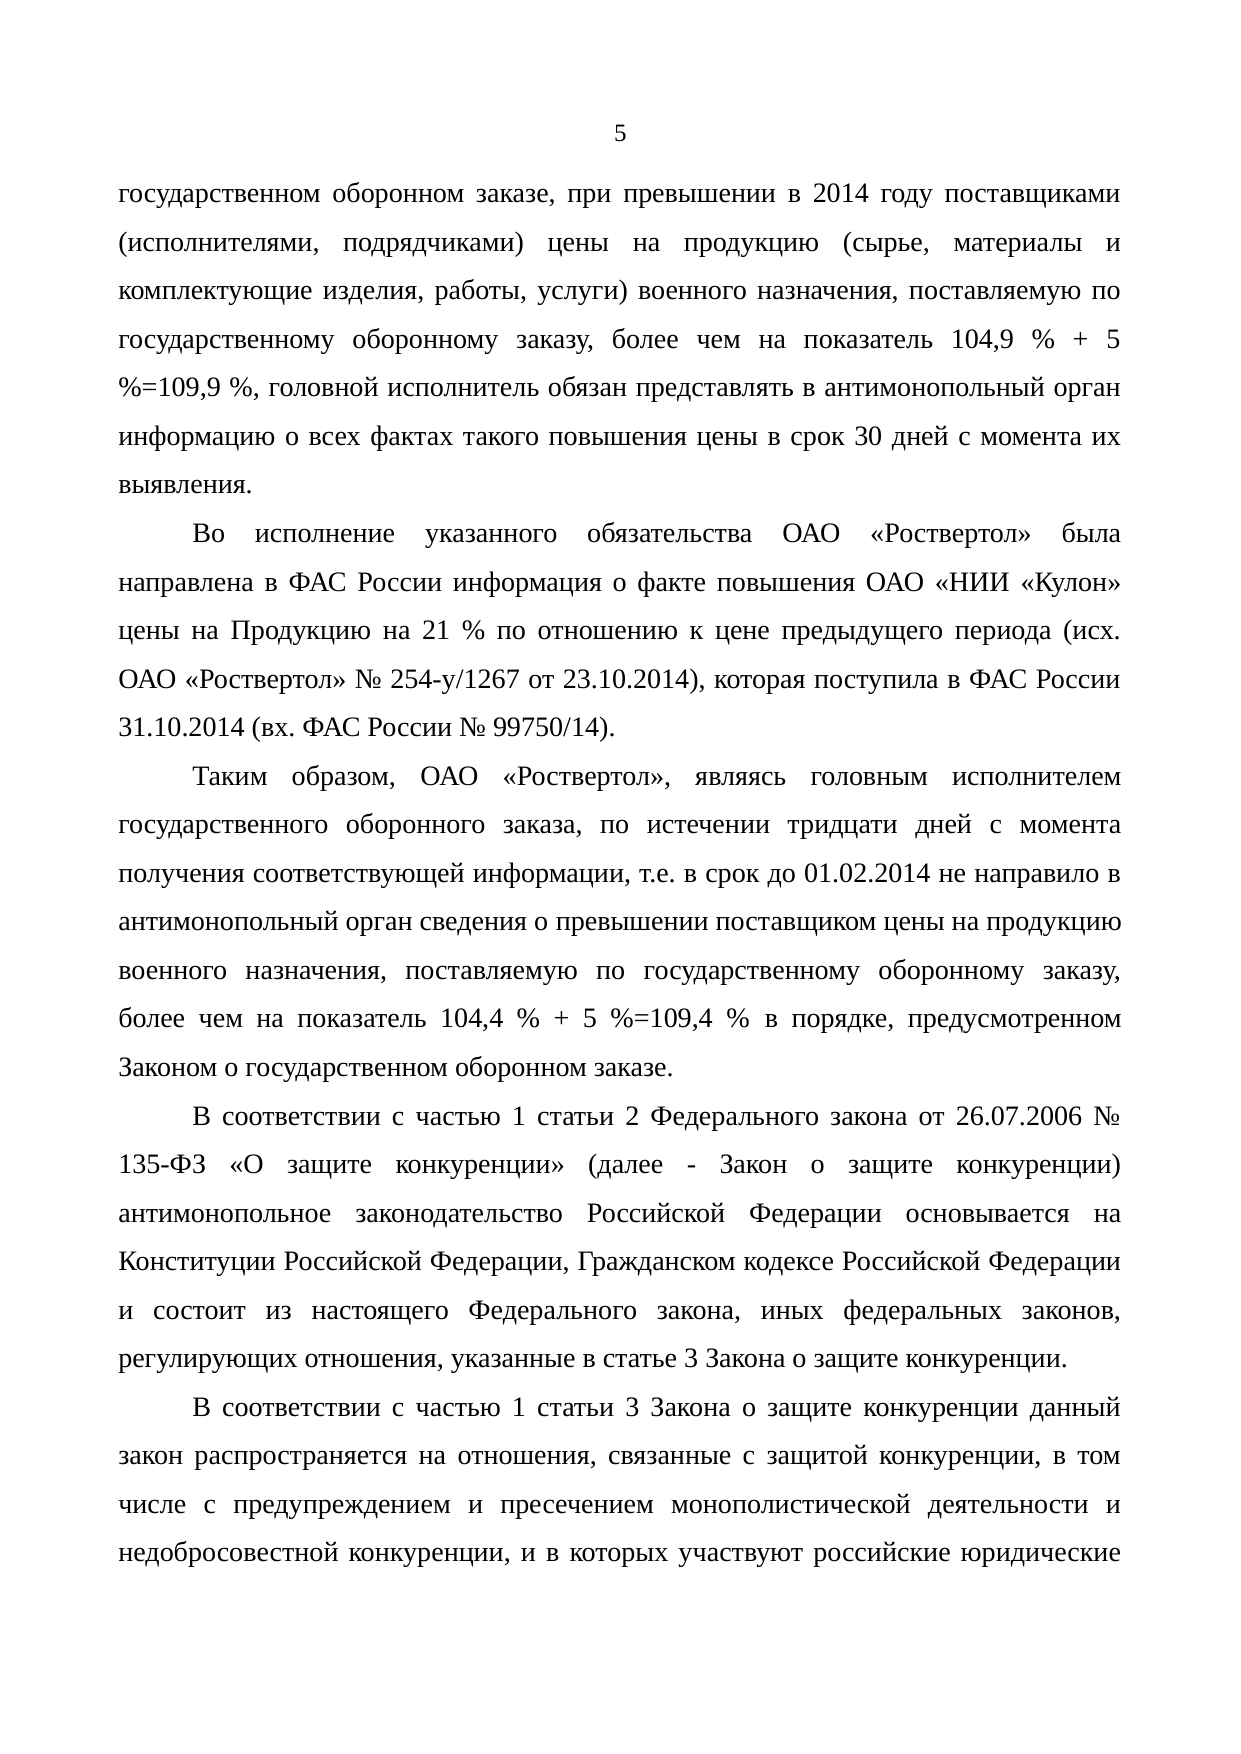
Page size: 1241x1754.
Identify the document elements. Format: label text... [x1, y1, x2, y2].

text Во исполнение указанного обязательства ОАО «Роствертол» была направлена в ФАС России информация о факте повышения ОАО «НИИ «Кулон» цены на Продукцию на 21 % по отношению к цене предыдущего периода (исх. ОАО «Роствертол» № 254-у/1267 от 23.10.2014), которая поступила в ФАС России 31.10.2014 (вх. ФАС России № 99750/14). [118, 516, 1122, 743]
text государственном оборонном заказе, при превышении в 2014 году поставщиками (исполнителями, подрядчиками) цены на продукцию (сырье, материалы и комплектующие изделия, работы, услуги) военного назначения, поставляемую по государственному оборонному заказу, более чем на показатель 104,9 % + 5 %=109,9 %, головной исполнитель обязан представлять в антимонопольный орган информацию о всех фактах такого повышения цены в срок 30 дней с момента их выявления. [118, 176, 1122, 500]
text В соответствии с частью 1 статьи 3 Закона о защите конкуренции данный закон распространяется на отношения, связанные с защитой конкуренции, в том числе с предупреждением и пресечением монополистической деятельности и недобросовестной конкуренции, и в которых участвуют российские юридические [118, 1390, 1122, 1568]
text Таким образом, ОАО «Роствертол», являясь головным исполнителем государственного оборонного заказа, по истечении тридцати дней с момента получения соответствующей информации, т.е. в срок до 01.02.2014 не направило в антимонопольный орган сведения о превышении поставщиком цены на продукцию военного назначения, поставляемую по государственному оборонному заказу, более чем на показатель 104,4 % + 5 %=109,4 % в порядке, предусмотренном Законом о государственном оборонном заказе. [118, 759, 1122, 1082]
text В соответствии с частью 1 статьи 2 Федерального закона от 26.07.2006 № 135-ФЗ «О защите конкуренции» (далее - Закон о защите конкуренции) антимонопольное законодательство Российской Федерации основывается на Конституции Российской Федерации, Гражданском кодексе Российской Федерации и состоит из настоящего Федерального закона, иных федеральных законов, регулирующих отношения, указанные в статье 3 Закона о защите конкуренции. [118, 1099, 1122, 1374]
